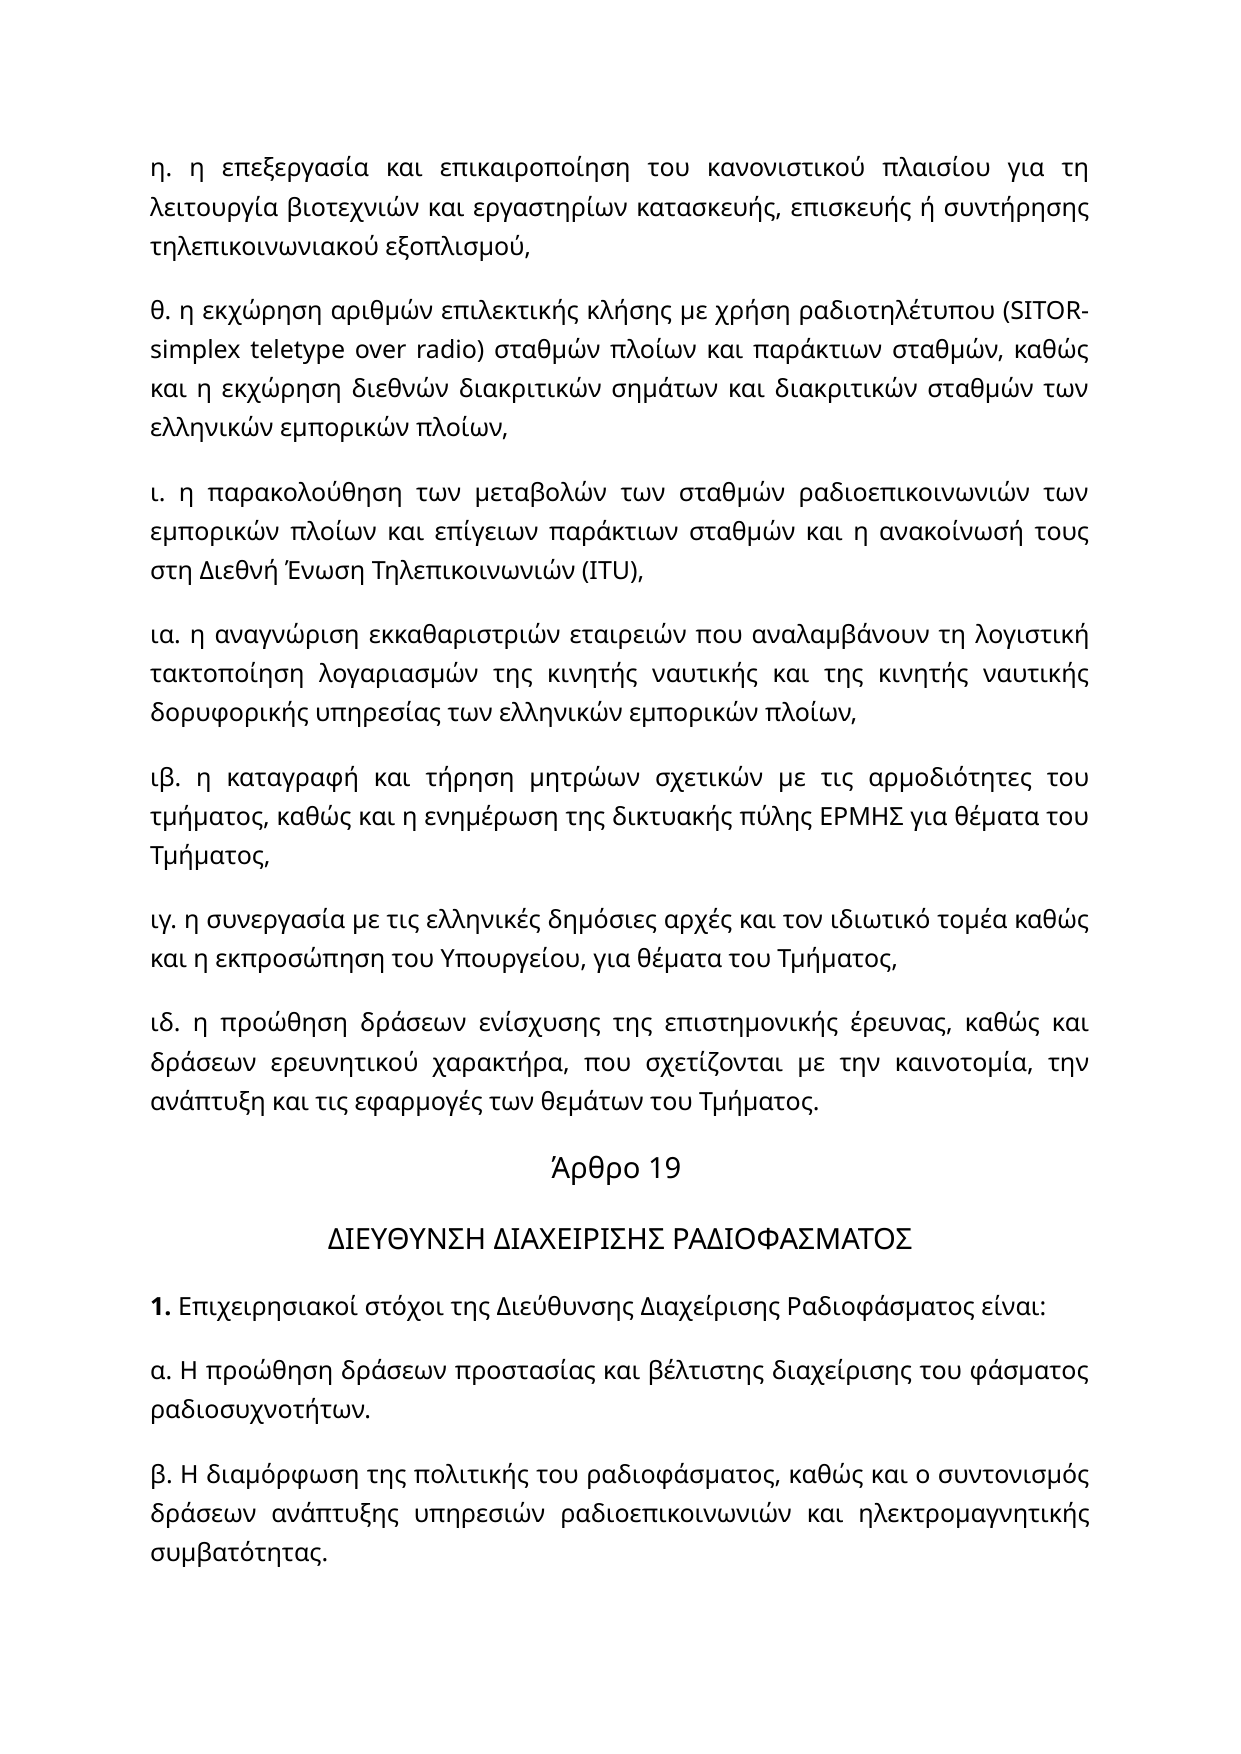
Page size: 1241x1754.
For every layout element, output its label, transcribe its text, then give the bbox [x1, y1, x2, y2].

text ια. η αναγνώριση εκκαθαριστριών εταιρειών που αναλαμβάνουν τη λογιστική τακτοποίηση λογαριασμών της κινητής ναυτικής και της κινητής ναυτικής δορυφορικής υπηρεσίας των ελληνικών εμπορικών πλοίων, [150, 617, 1090, 729]
text η. η επεξεργασία και επικαιροποίηση του κανονιστικού πλαισίου για τη λειτουργία βιοτεχνιών και εργαστηρίων κατασκευής, επισκευής ή συντήρησης τηλεπικοινωνιακού εξοπλισμού, [150, 150, 1090, 262]
text ιγ. η συνεργασία με τις ελληνικές δημόσιες αρχές και τον ιδιωτικό τομέα καθώς και η εκπροσώπηση του Υπουργείου, για θέματα του Τμήματος, [150, 902, 1090, 975]
text α. Η προώθηση δράσεων προστασίας και βέλτιστης διαχείρισης του φάσματος ραδιοσυχνοτήτων. [150, 1353, 1090, 1426]
text β. Η διαμόρφωση της πολιτικής του ραδιοφάσματος, καθώς και ο συντονισμός δράσεων ανάπτυξης υπηρεσιών ραδιοεπικοινωνιών και ηλεκτρομαγνητικής συμβατότητας. [150, 1456, 1090, 1569]
text ιδ. η προώθηση δράσεων ενίσχυσης της επιστημονικής έρευνας, καθώς και δράσεων ερευνητικού χαρακτήρα, που σχετίζονται με την καινοτομία, την ανάπτυξη και τις εφαρμογές των θεμάτων του Τμήματος. [150, 1005, 1090, 1117]
text ιβ. η καταγραφή και τήρηση μητρώων σχετικών με τις αρμοδιότητες του τμήματος, καθώς και η ενημέρωση της δικτυακής πύλης ΕΡΜΗΣ για θέματα του Τμήματος, [150, 759, 1090, 872]
subtitle ΔΙΕΥΘΥΝΣΗ ΔΙΑΧΕΙΡΙΣΗΣ ΡΑΔΙΟΦΑΣΜΑΤΟΣ [150, 1218, 1090, 1258]
subtitle Άρθρο 19 [150, 1147, 1090, 1187]
text θ. η εκχώρηση αριθμών επιλεκτικής κλήσης με χρήση ραδιοτηλέτυπου (SITOR-simplex teletype over radio) σταθμών πλοίων και παράκτιων σταθμών, καθώς και η εκχώρηση διεθνών διακριτικών σημάτων και διακριτικών σταθμών των ελληνικών εμπορικών πλοίων, [150, 292, 1090, 444]
text 1. Επιχειρησιακοί στόχοι της Διεύθυνσης Διαχείρισης Ραδιοφάσματος είναι: [150, 1289, 1090, 1323]
text ι. η παρακολούθηση των μεταβολών των σταθμών ραδιοεπικοινωνιών των εμπορικών πλοίων και επίγειων παράκτιων σταθμών και η ανακοίνωσή τους στη Διεθνή Ένωση Τηλεπικοινωνιών (ITU), [150, 474, 1090, 587]
